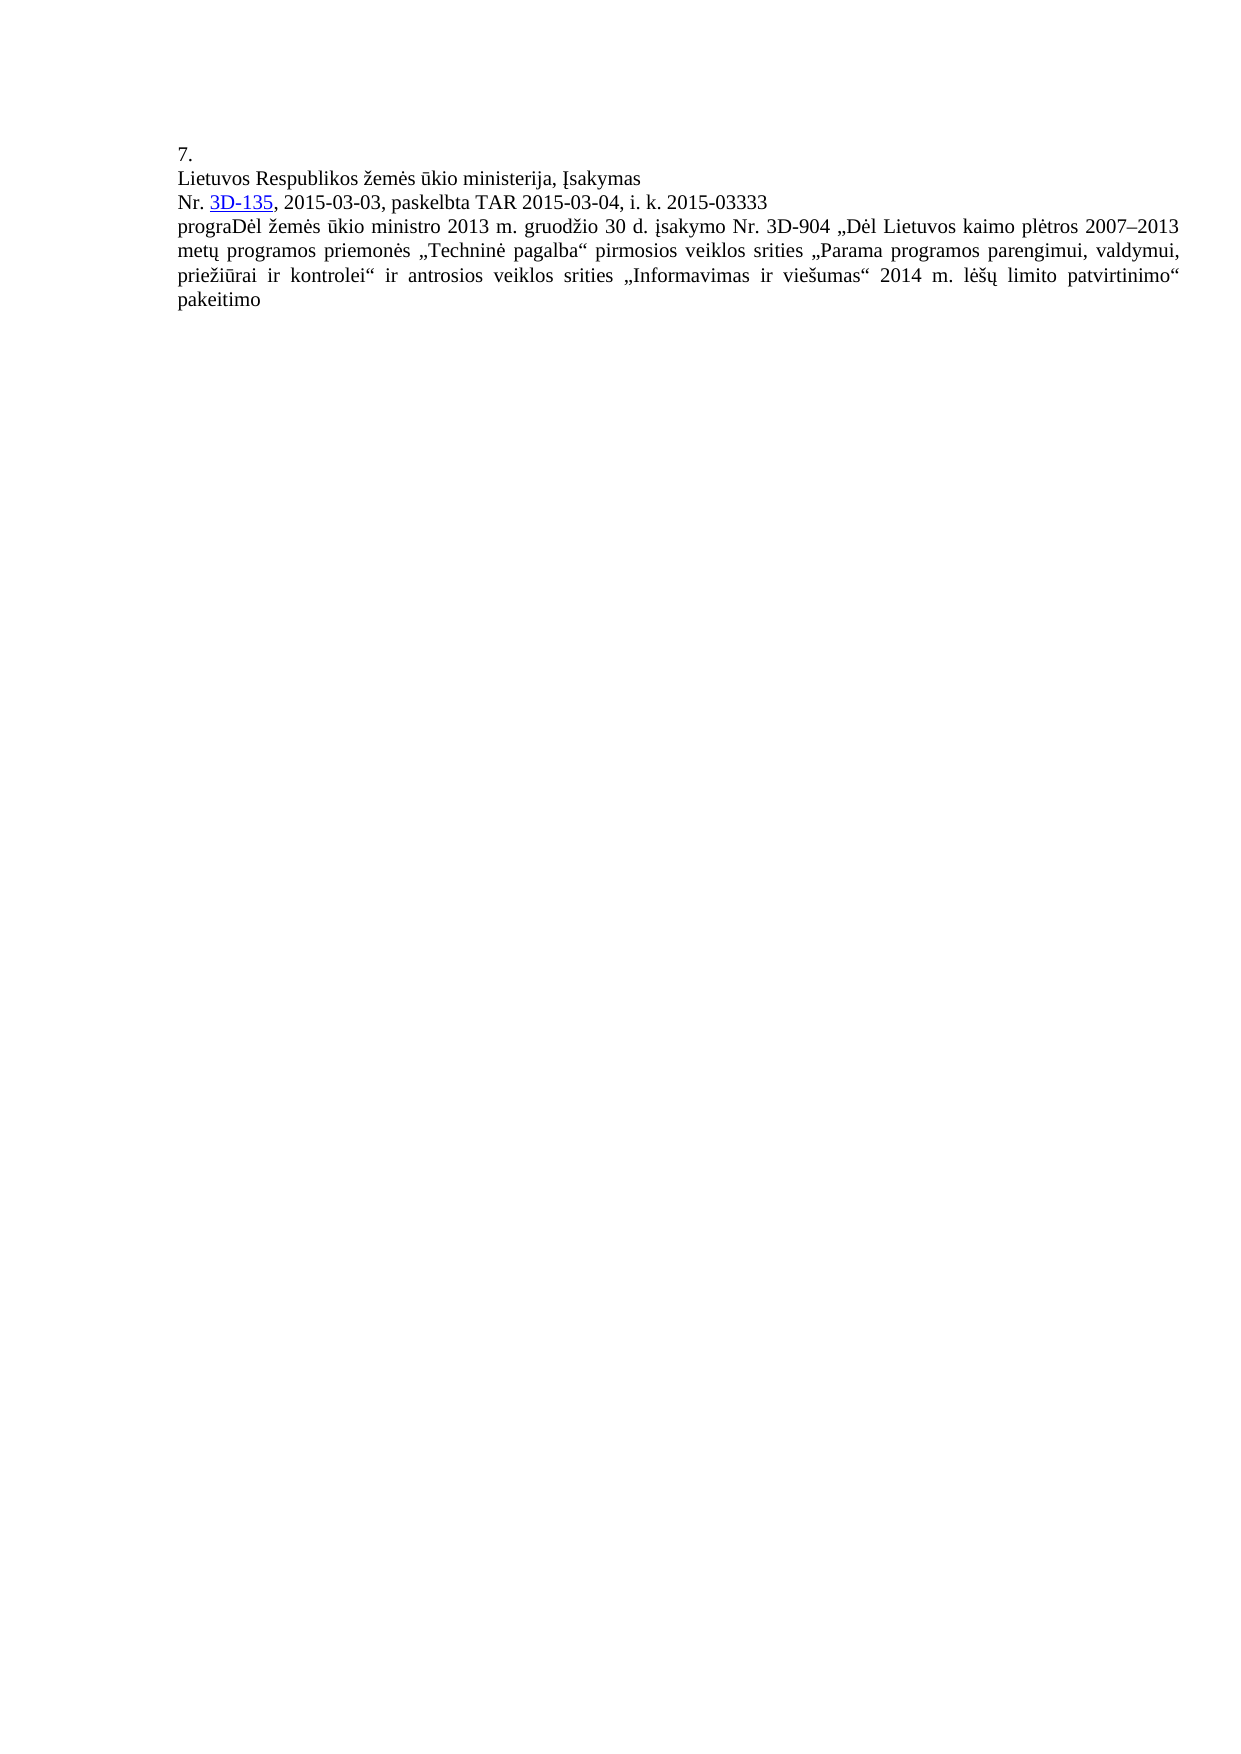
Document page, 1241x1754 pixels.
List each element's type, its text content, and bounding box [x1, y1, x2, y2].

text prograDėl žemės ūkio ministro 2013 m. gruodžio 30 d. įsakymo Nr. 3D-904 „Dėl Lietuvos kaimo plėtros 2007–2013 metų programos priemonės „Techninė pagalba“ pirmosios veiklos srities „Parama programos parengimui, valdymui, priežiūrai ir kontrolei“ ir antrosios veiklos srities „Informavimas ir viešumas“ 2014 m. lėšų limito patvirtinimo“ pakeitimo [177, 214, 1181, 311]
text Nr. 3D-135, 2015-03-03, paskelbta TAR 2015-03-04, i. k. 2015-03333 [177, 190, 1181, 214]
text Lietuvos Respublikos žemės ūkio ministerija, Įsakymas [177, 166, 1181, 190]
text 7. [177, 142, 1181, 166]
